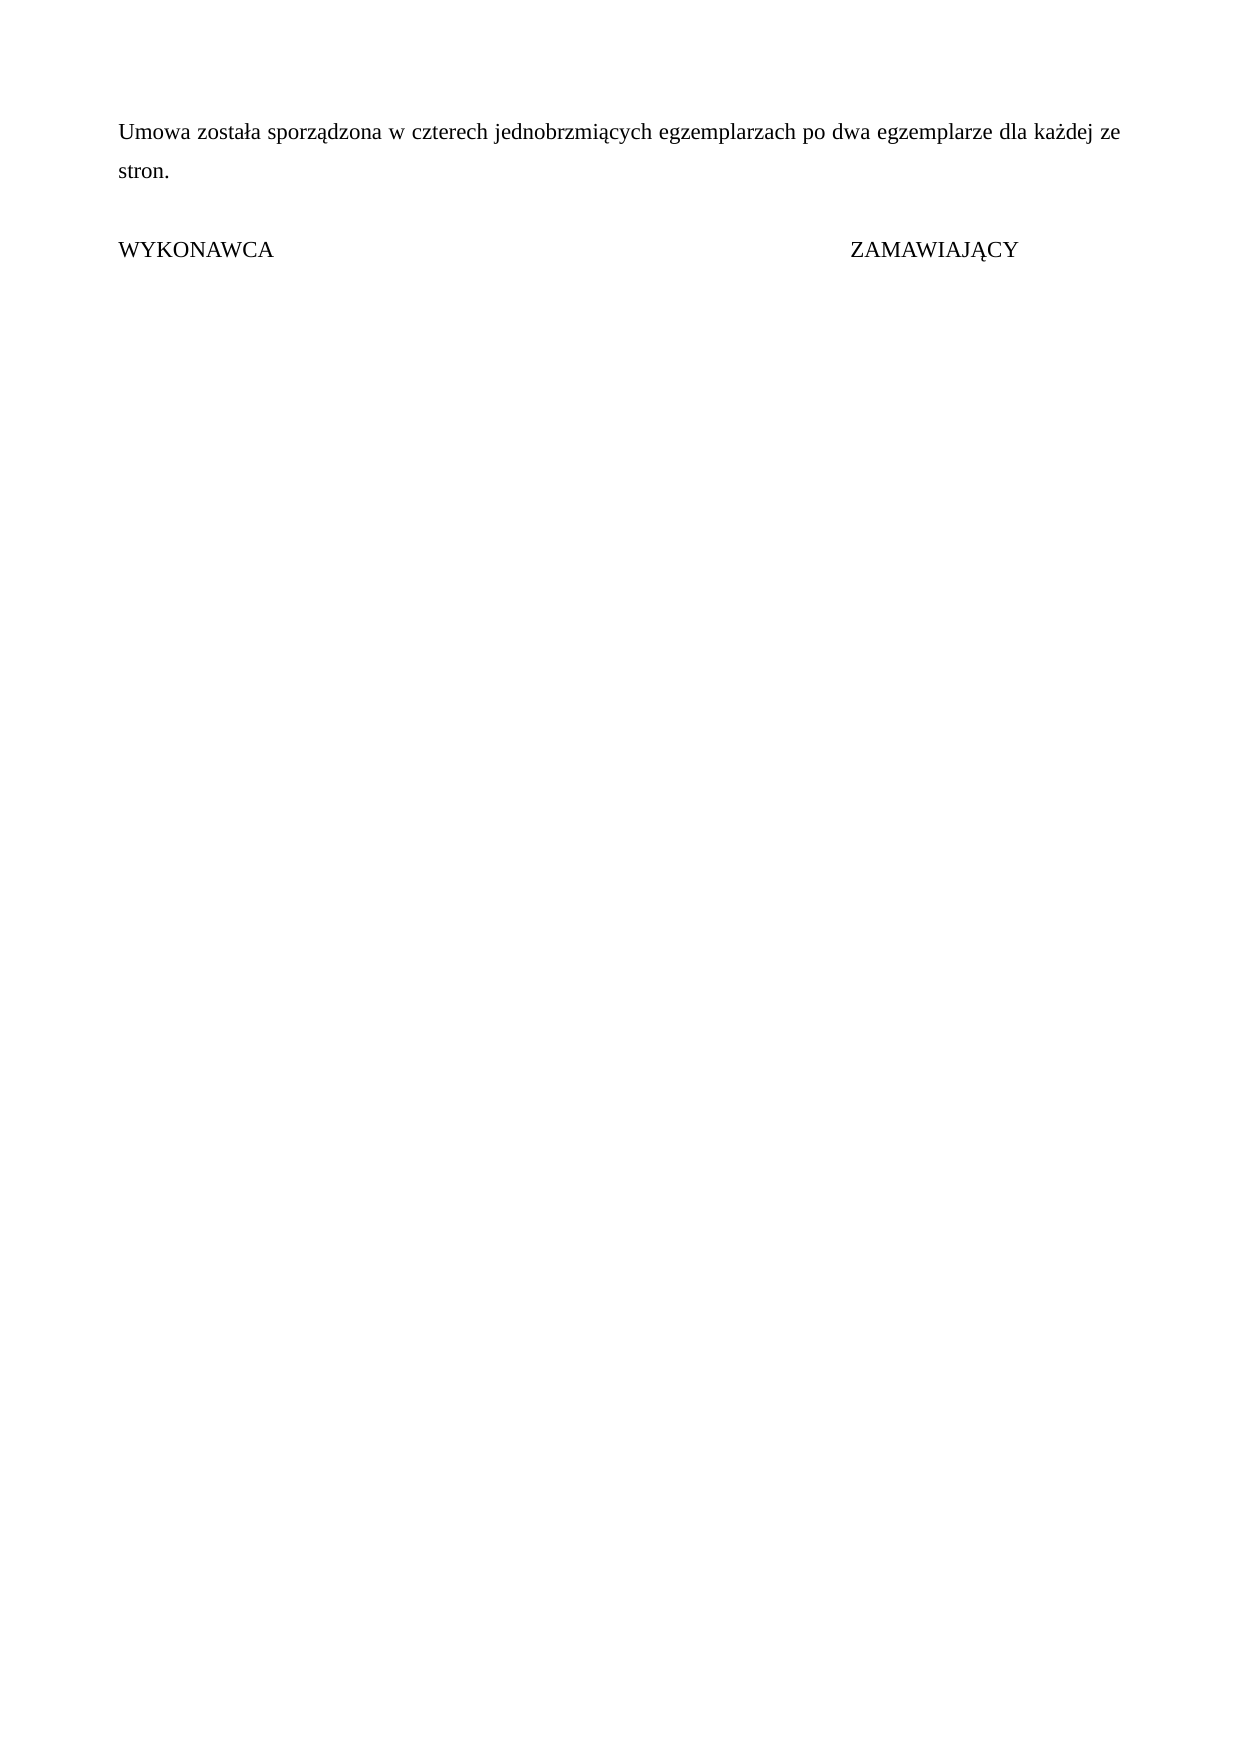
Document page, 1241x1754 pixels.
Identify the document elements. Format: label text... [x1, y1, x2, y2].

text WYKONAWCA ZAMAWIAJĄCY [118, 237, 1122, 263]
text Umowa została sporządzona w czterech jednobrzmiących egzemplarzach po dwa egzemplarze dla każdej ze stron. [118, 118, 1122, 184]
